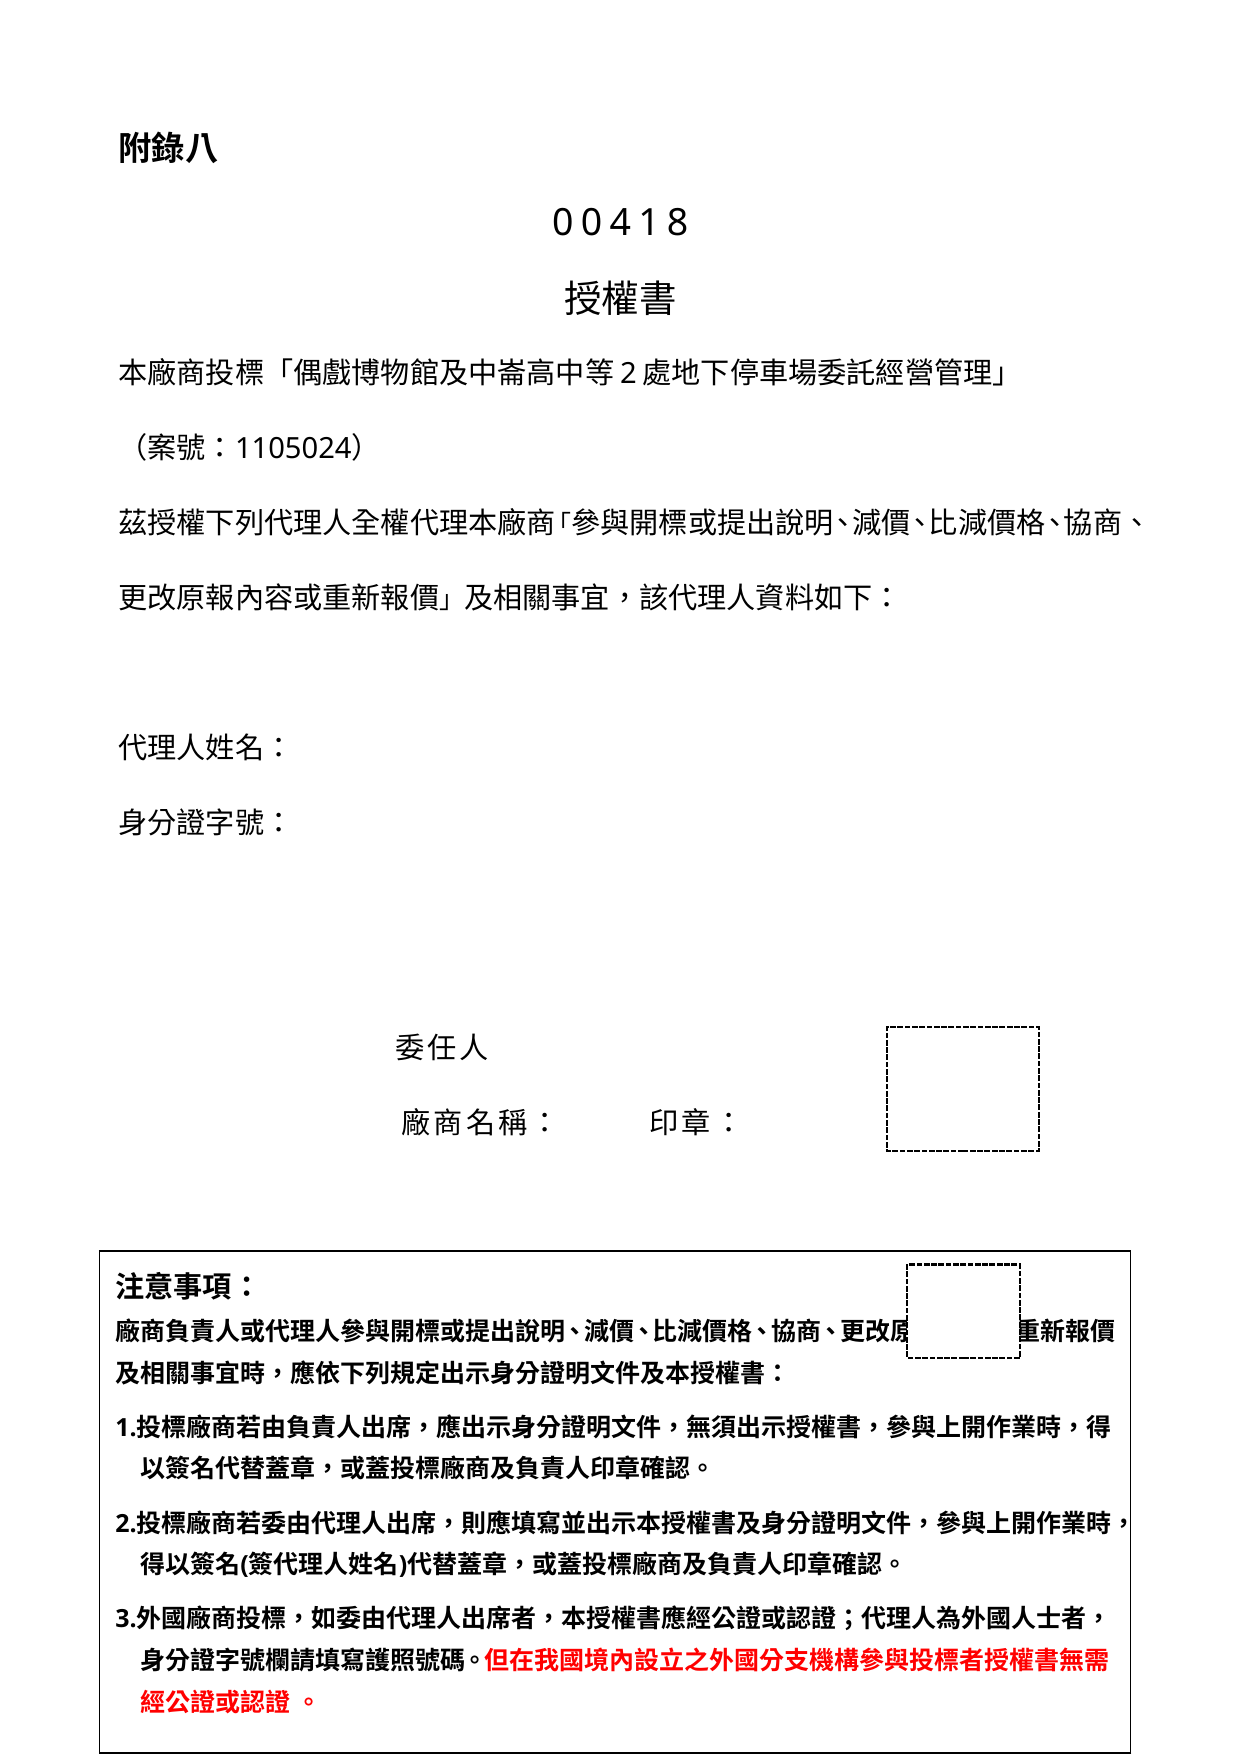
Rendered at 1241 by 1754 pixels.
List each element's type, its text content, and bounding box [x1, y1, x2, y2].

text 3.外國廠商投標，如委由代理人出席者，本授權書應經公證或認證；代理人為外國人士者，身分證字號欄請填寫護照號碼。但在我國境內設立之外國分支機構參與投標者授權書無需 經公證或認證 。 [115, 1594, 1115, 1719]
text 授權書 [118, 258, 1122, 333]
text 身分證字號： [118, 783, 1122, 858]
text 注意事項： [115, 1259, 1115, 1307]
text 廠商負責人或代理人參與開標或提出說明、減價、比減價格、協商、更改原報內容或重新報價及相關事宜時，應依下列規定出示身分證明文件及本授權書： [115, 1307, 1115, 1390]
text 廠商名稱： 印章： [118, 1083, 1122, 1158]
text 本廠商投標「偶戲博物館及中崙高中等2處地下停車場委託經營管理」 [118, 333, 1122, 408]
text （案號：1105024） [118, 408, 1122, 483]
subtitle 附錄八 [118, 108, 1122, 183]
text 00418 [118, 183, 1122, 258]
text 代理人姓名： [118, 708, 1122, 783]
text 委任人 [118, 1008, 1122, 1083]
text 茲授權下列代理人全權代理本廠商「參與開標或提出說明、減價、比減價格、協商、更改原報內容或重新報價」及相關事宜，該代理人資料如下： [118, 483, 1122, 633]
text 2.投標廠商若委由代理人出席，則應填寫並出示本授權書及身分證明文件，參與上開作業時，得以簽名(簽代理人姓名)代替蓋章，或蓋投標廠商及負責人印章確認。 [115, 1499, 1115, 1582]
text 1.投標廠商若由負責人出席，應出示身分證明文件，無須出示授權書，參與上開作業時，得以簽名代替蓋章，或蓋投標廠商及負責人印章確認。 [115, 1403, 1115, 1486]
